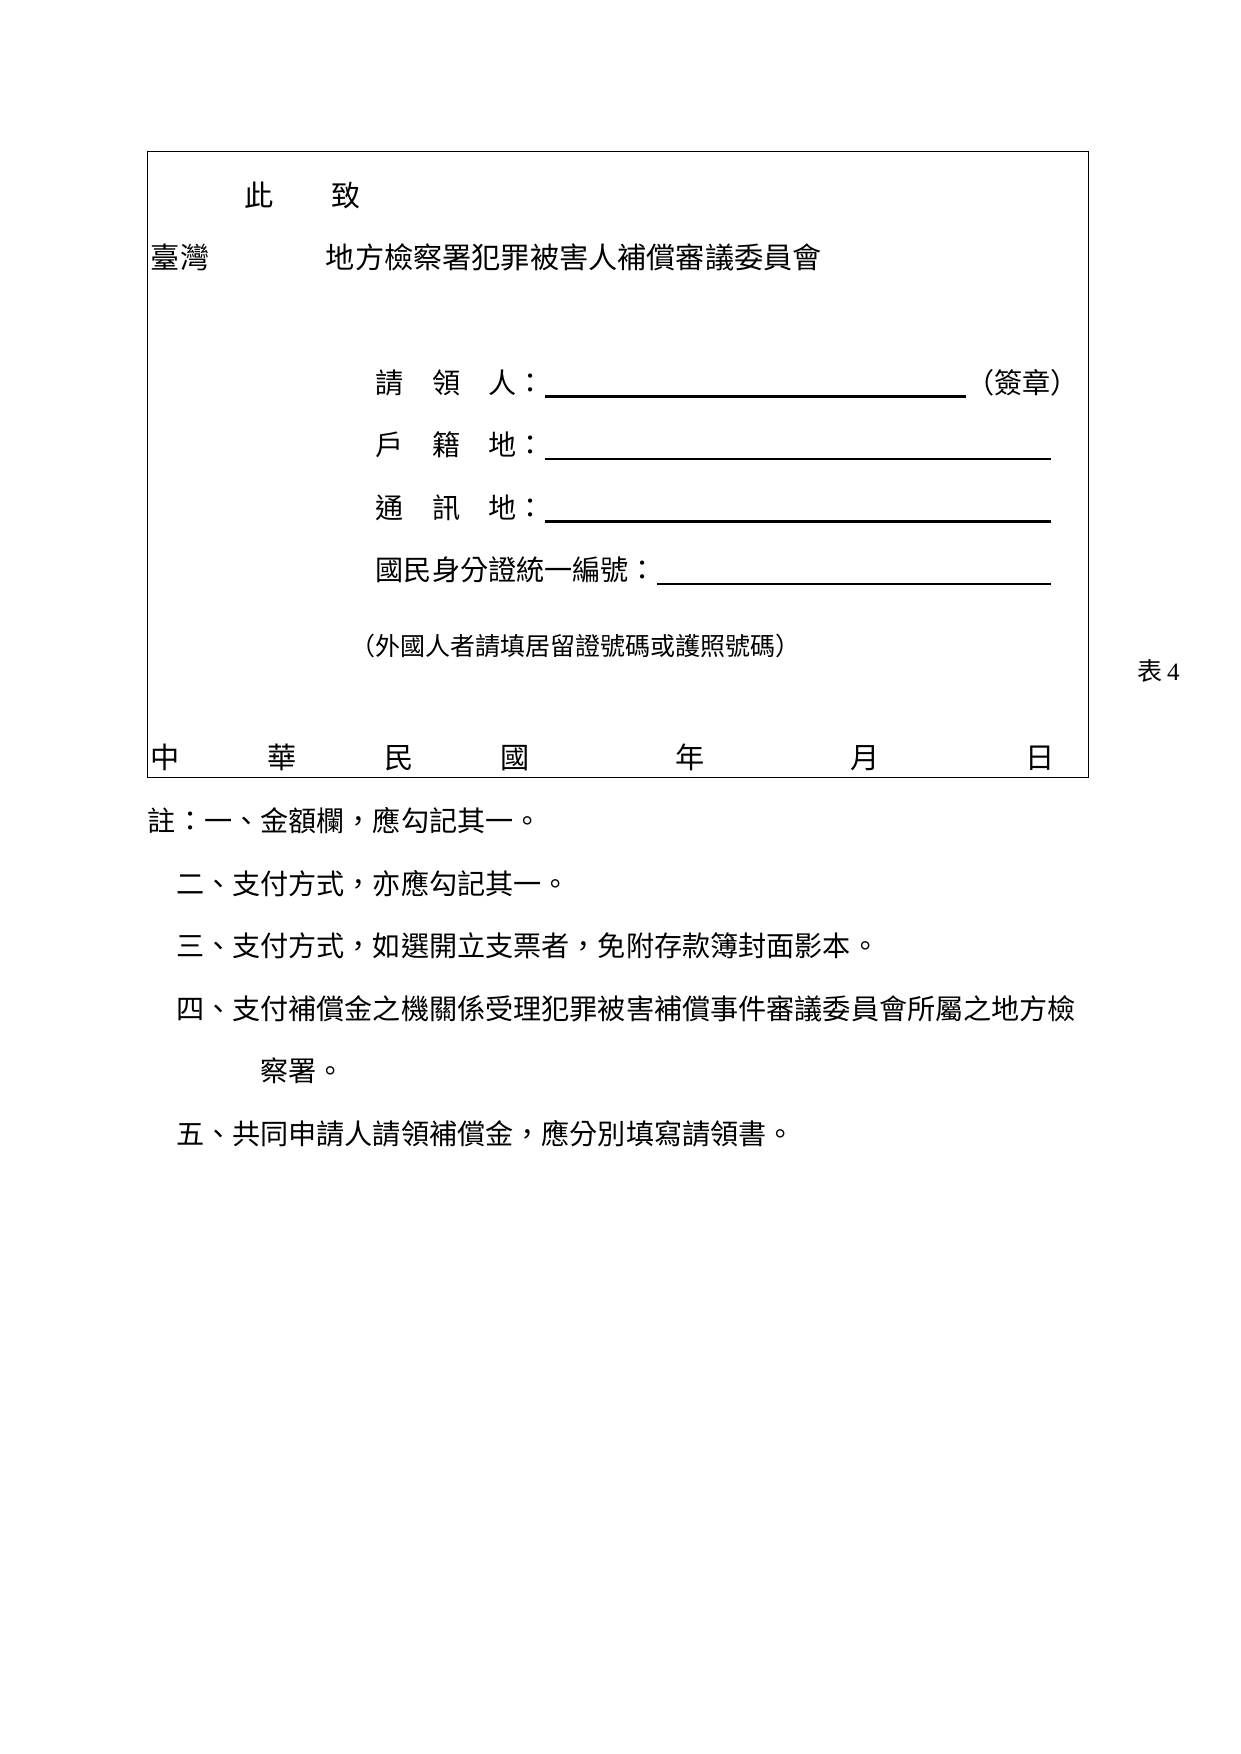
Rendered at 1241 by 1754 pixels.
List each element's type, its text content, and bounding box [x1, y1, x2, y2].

text 四、支付補償金之機關係受理犯罪被害補償事件審議委員會所屬之地方檢察署。 [148, 965, 1092, 1090]
text 註：一、金額欄，應勾記其一。 [148, 778, 1092, 840]
text 表4 [1137, 652, 1208, 688]
text 二、支付方式，亦應勾記其一。 [148, 840, 1092, 903]
text [1122, 644, 1223, 700]
text 三、支付方式，如選開立支票者，免附存款簿封面影本。 [148, 903, 1092, 965]
text 五、共同申請人請領補償金，應分別填寫請領書。 [148, 1090, 1092, 1153]
table_cell 此 致 臺灣 地方檢察署犯罪被害人補償審議委員會 請 領 人： （簽章） 戶 籍 地： 通 訊 地： 國民身分證統一編號： （外國人者請填居留證號碼或護照號碼） 中 華 民 國 年 月 日 [148, 152, 1088, 777]
